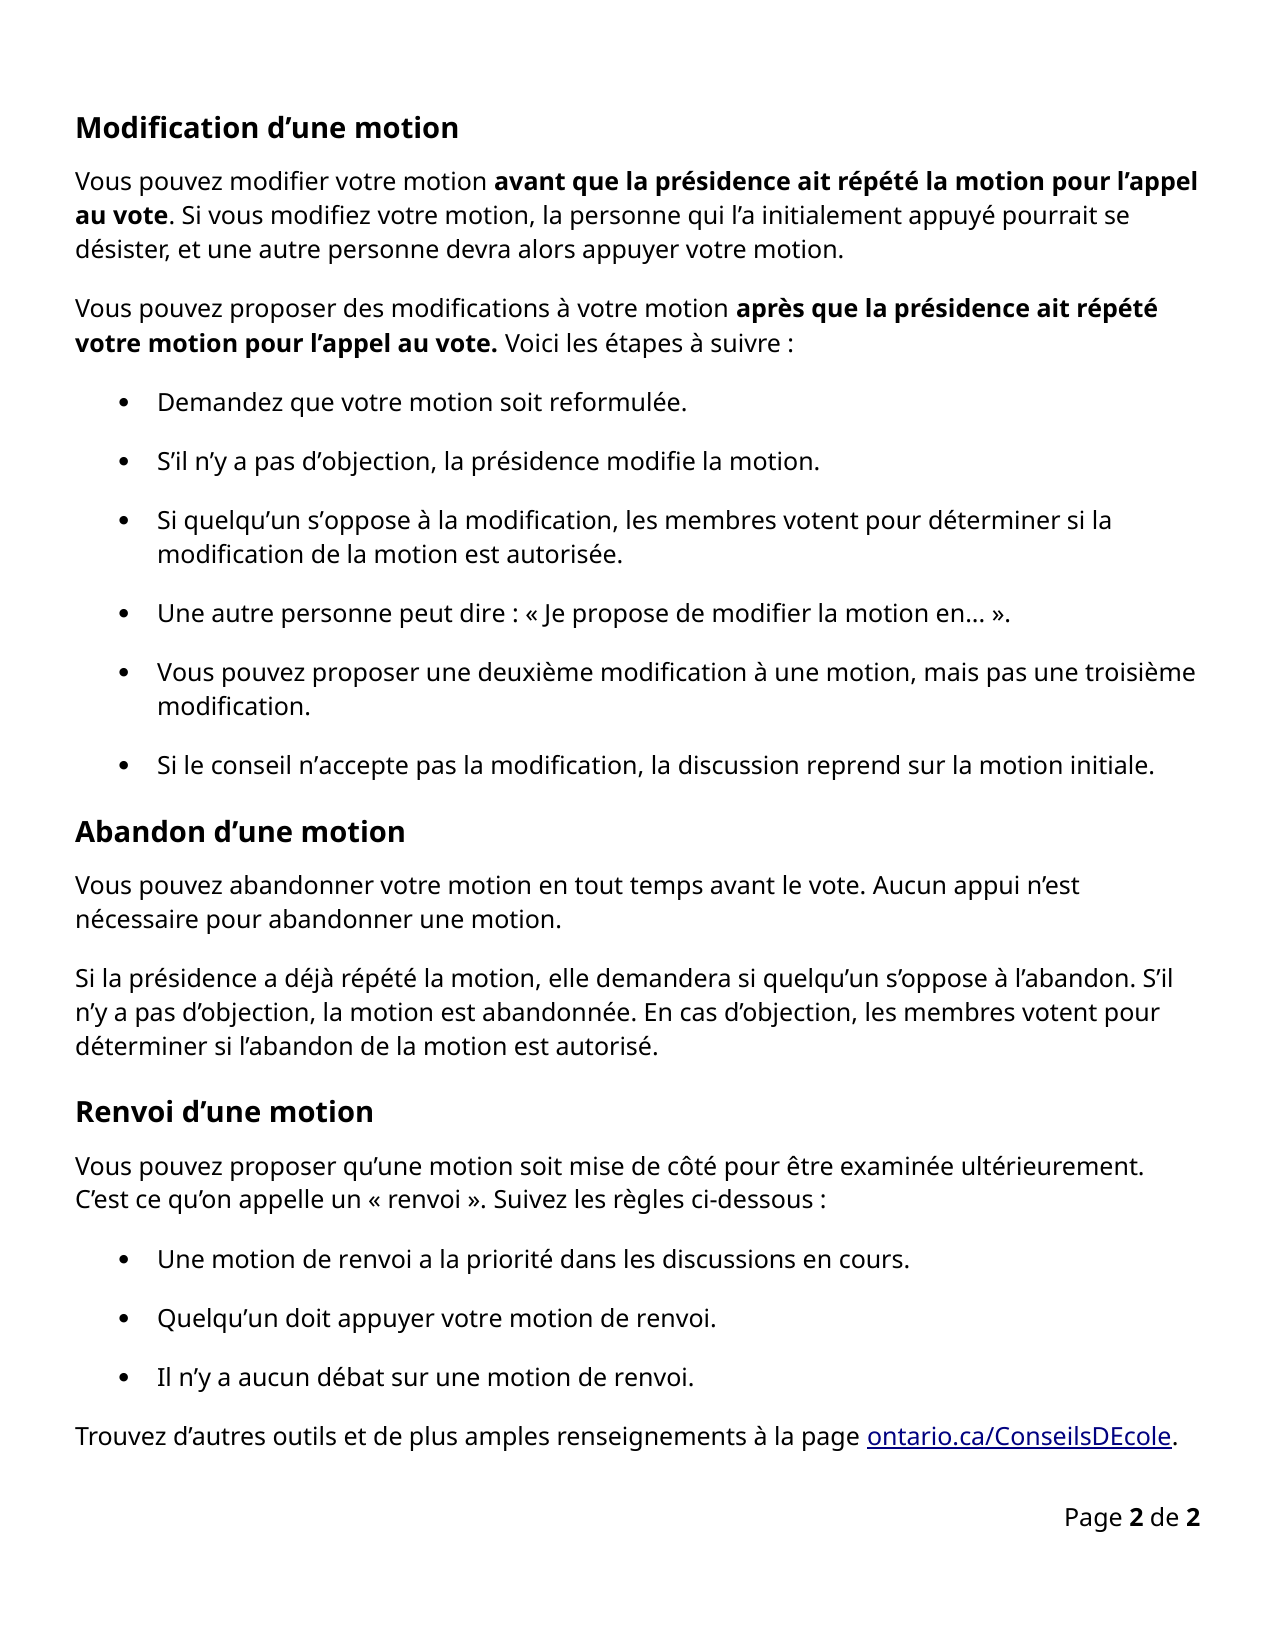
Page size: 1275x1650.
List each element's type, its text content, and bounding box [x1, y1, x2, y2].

text Si la présidence a déjà répété la motion, elle demandera si quelqu’un s’oppose à l’abandon. S’il n’y a pas d’objection, la motion est abandonnée. En cas d’objection, les membres votent pour déterminer si l’abandon de la motion est autorisé. [75, 960, 1200, 1063]
list Une motion de renvoi a la priorité dans les discussions en cours. [119, 1241, 1200, 1275]
list Si le conseil n’accepte pas la modification, la discussion reprend sur la motion initiale. [119, 748, 1200, 782]
subtitle Modification d’une motion [75, 108, 1200, 147]
text Vous pouvez proposer qu’une motion soit mise de côté pour être examinée ultérieurement. C’est ce qu’on appelle un « renvoi ». Suivez les règles ci-dessous : [75, 1148, 1200, 1216]
text Vous pouvez abandonner votre motion en tout temps avant le vote. Aucun appui n’est nécessaire pour abandonner une motion. [75, 867, 1200, 935]
list Demandez que votre motion soit reformulée. [119, 384, 1200, 418]
subtitle Abandon d’une motion [75, 811, 1200, 851]
list Une autre personne peut dire : « Je propose de modifier la motion en... ». [119, 596, 1200, 629]
subtitle Renvoi d’une motion [75, 1092, 1200, 1131]
list Si quelqu’un s’oppose à la modification, les membres votent pour déterminer si la modification de la motion est autorisée. [119, 502, 1200, 571]
text Vous pouvez modifier votre motion avant que la présidence ait répété la motion pour l’appel au vote. Si vous modifiez votre motion, la personne qui l’a initialement appuyé pourrait se désister, et une autre personne devra alors appuyer votre motion. [75, 164, 1200, 266]
list S’il n’y a pas d’objection, la présidence modifie la motion. [119, 443, 1200, 477]
list Quelqu’un doit appuyer votre motion de renvoi. [119, 1300, 1200, 1334]
text Trouvez d’autres outils et de plus amples renseignements à la page ontario.ca/ConseilsDEcole. [75, 1418, 1200, 1452]
text Vous pouvez proposer des modifications à votre motion après que la présidence ait répété votre motion pour l’appel au vote. Voici les étapes à suivre : [75, 291, 1200, 359]
list Il n’y a aucun débat sur une motion de renvoi. [119, 1359, 1200, 1393]
list Vous pouvez proposer une deuxième modification à une motion, mais pas une troisième modification. [119, 654, 1200, 723]
